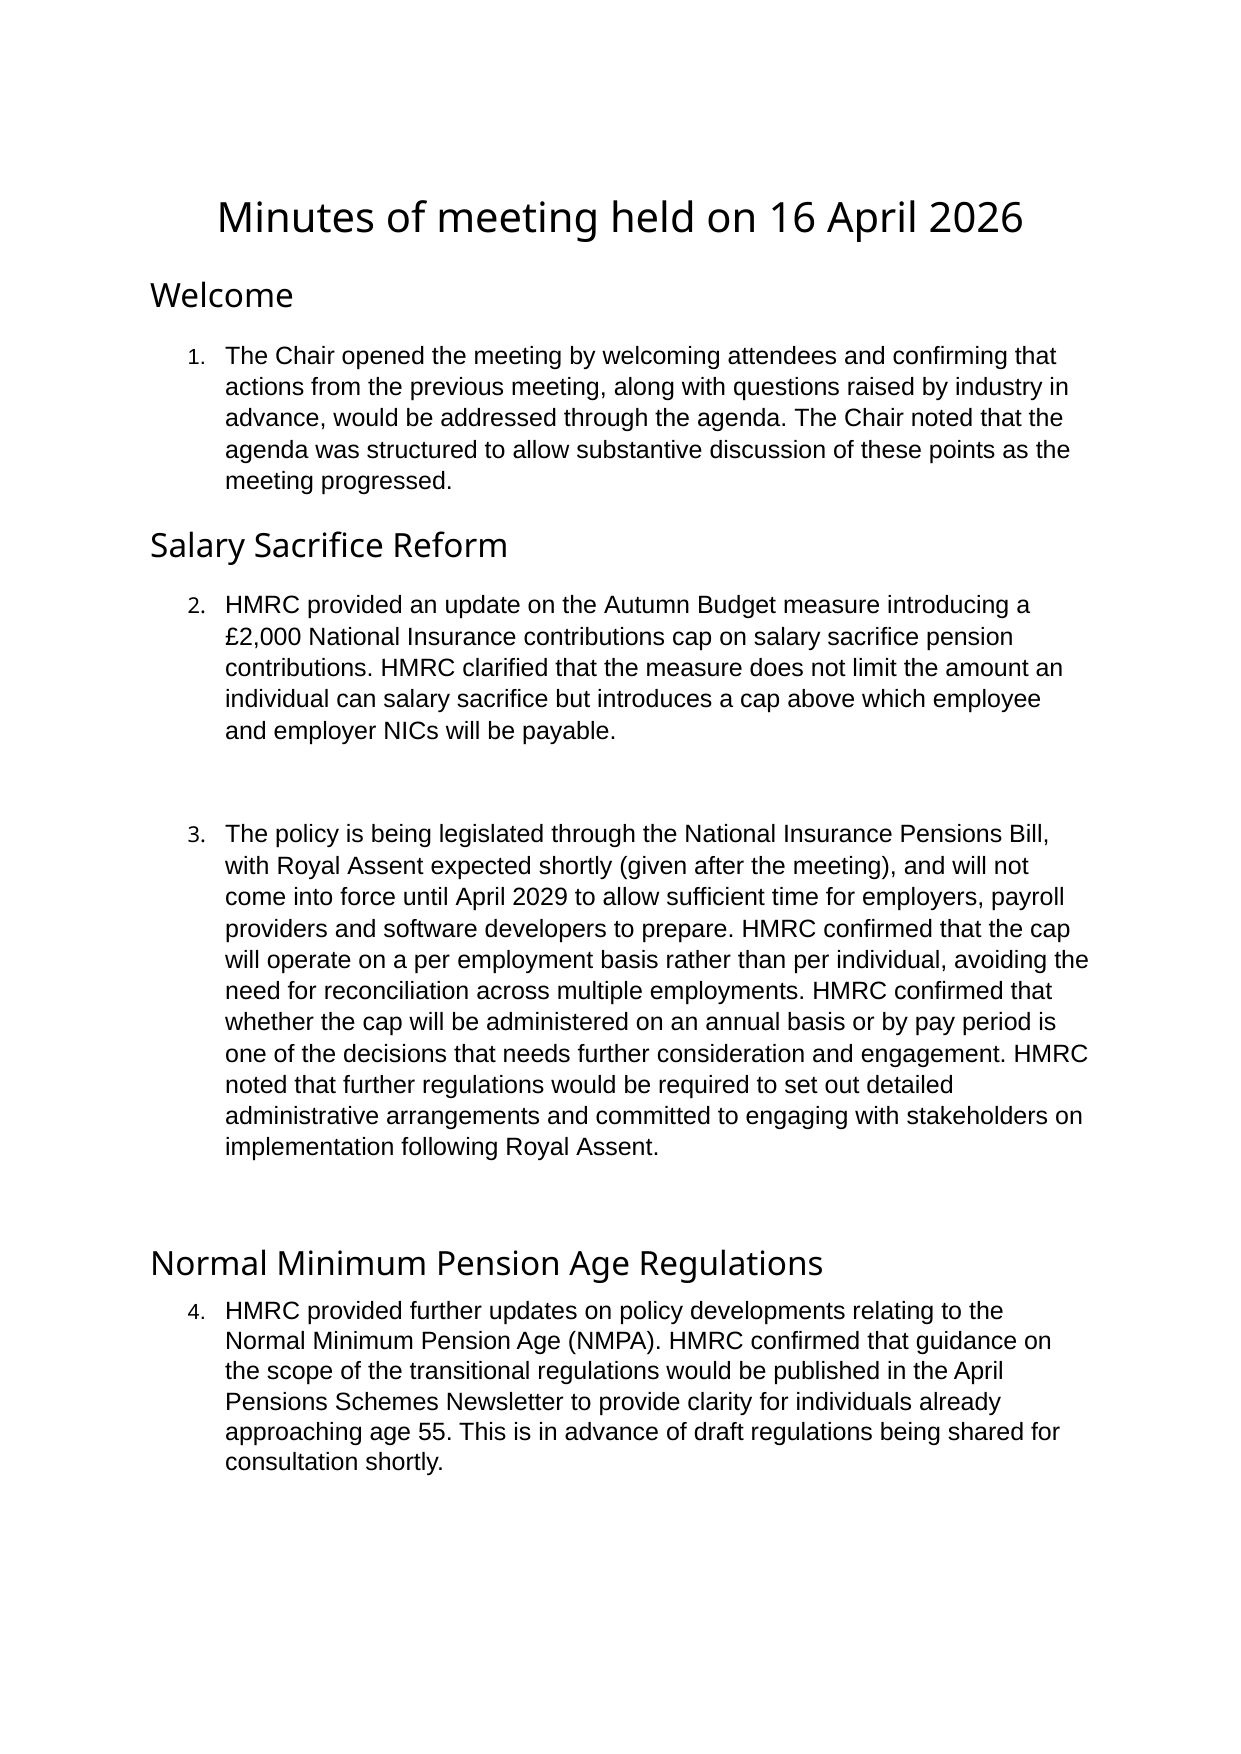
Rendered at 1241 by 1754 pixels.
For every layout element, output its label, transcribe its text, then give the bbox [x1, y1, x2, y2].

subtitle Salary Sacrifice Reform [150, 522, 1090, 567]
subtitle Minutes of meeting held on 16 April 2026 [150, 187, 1090, 244]
list The Chair opened the meeting by welcoming attendees and confirming that actions from the previous meeting, along with questions raised by industry in advance, would be addressed through the agenda. The Chair noted that the agenda was structured to allow substantive discussion of these points as the meeting progressed. [187, 338, 1090, 495]
list HMRC provided further updates on policy developments relating to the Normal Minimum Pension Age (NMPA). HMRC confirmed that guidance on the scope of the transitional regulations would be published in the April Pensions Schemes Newsletter to provide clarity for individuals already approaching age 55. This is in advance of draft regulations being shared for consultation shortly. [187, 1296, 1090, 1475]
subtitle Welcome [150, 272, 1090, 317]
subtitle Normal Minimum Pension Age Regulations [150, 1240, 1090, 1286]
list The policy is being legislated through the National Insurance Pensions Bill, with Royal Assent expected shortly (given after the meeting), and will not come into force until April 2029 to allow sufficient time for employers, payroll providers and software developers to prepare. HMRC confirmed that the cap will operate on a per employment basis rather than per individual, avoiding the need for reconciliation across multiple employments. HMRC confirmed that whether the cap will be administered on an annual basis or by pay period is one of the decisions that needs further consideration and engagement. HMRC noted that further regulations would be required to set out detailed administrative arrangements and committed to engaging with stakeholders on implementation following Royal Assent. [187, 817, 1090, 1161]
list HMRC provided an update on the Autumn Budget measure introducing a £2,000 National Insurance contributions cap on salary sacrifice pension contributions. HMRC clarified that the measure does not limit the amount an individual can salary sacrifice but introduces a cap above which employee and employer NICs will be payable. [187, 588, 1090, 744]
